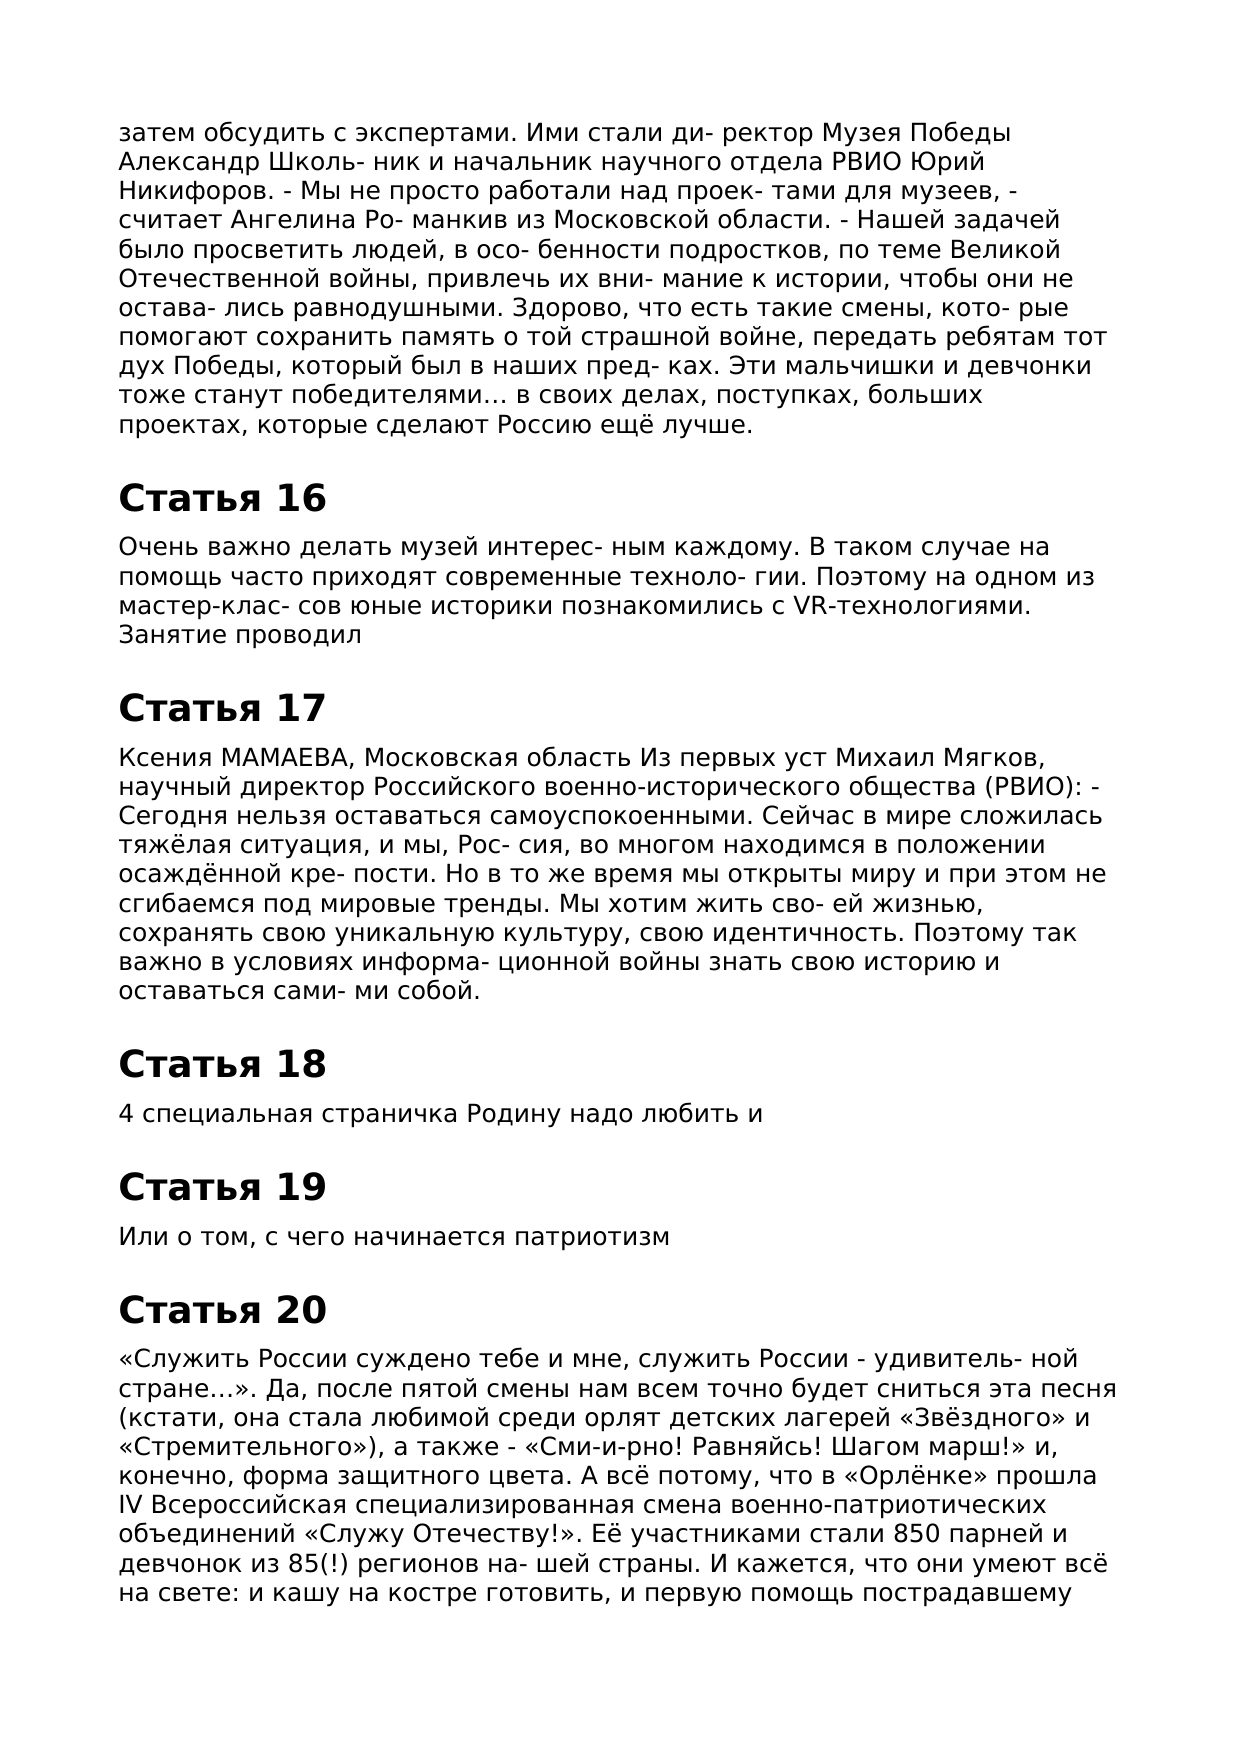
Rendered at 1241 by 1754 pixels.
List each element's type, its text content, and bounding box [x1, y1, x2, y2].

text Или о том, с чего начинается патриотизм [118, 1222, 1122, 1251]
subtitle Статья 20 [118, 1288, 1122, 1332]
text затем обсудить с экспертами. Ими стали ди- ректор Музея Победы Александр Школь- ник и начальник научного отдела РВИО Юрий Никифоров. - Мы не просто работали над проек- тами для музеев, - считает Ангелина Ро- манкив из Московской области. - Нашей задачей было просветить людей, в осо- бенности подростков, по теме Великой Отечественной войны, привлечь их вни- мание к истории, чтобы они не остава- лись равнодушными. Здорово, что есть такие смены, кото- рые помогают сохранить память о той страшной войне, передать ребятам тот дух Победы, который был в наших пред- ках. Эти мальчишки и девчонки тоже станут победителями… в своих делах, поступках, больших проектах, которые сделают Россию ещё лучше. [118, 118, 1122, 439]
text «Служить России суждено тебе и мне, служить России - удивитель- ной стране…». Да, после пятой смены нам всем точно будет сниться эта песня (кстати, она стала любимой среди орлят детских лагерей «Звёздного» и «Стремительного»), а также - «Сми-и-рно! Равняйсь! Шагом марш!» и, конечно, форма защитного цвета. А всё потому, что в «Орлёнке» прошла IV Всероссийская специализированная смена военно-патриотических объединений «Служу Отечеству!». Её участниками стали 850 парней и девчонок из 85(!) регионов на- шей страны. И кажется, что они умеют всё на свете: и кашу на костре готовить, и первую помощь пострадавшему [118, 1345, 1122, 1607]
text Очень важно делать музей интерес- ным каждому. В таком случае на помощь часто приходят современные техноло- гии. Поэтому на одном из мастер-клас- сов юные историки познакомились с VR-технологиями. Занятие проводил [118, 533, 1122, 649]
subtitle Статья 17 [118, 687, 1122, 730]
text Ксения МАМАЕВА, Московская область Из первых уст Михаил Мягков, научный директор Российского военно-исторического общества (РВИО): - Сегодня нельзя оставаться самоуспокоенными. Сейчас в мире сложилась тяжёлая ситуация, и мы, Рос- сия, во многом находимся в положении осаждённой кре- пости. Но в то же время мы открыты миру и при этом не сгибаемся под мировые тренды. Мы хотим жить сво- ей жизнью, сохранять свою уникальную культуру, свою идентичность. Поэтому так важно в условиях информа- ционной войны знать свою историю и оставаться сами- ми собой. [118, 743, 1122, 1005]
subtitle Статья 16 [118, 476, 1122, 520]
subtitle Статья 18 [118, 1043, 1122, 1087]
subtitle Статья 19 [118, 1166, 1122, 1209]
text 4 специальная страничка Родину надо любить и [118, 1099, 1122, 1128]
